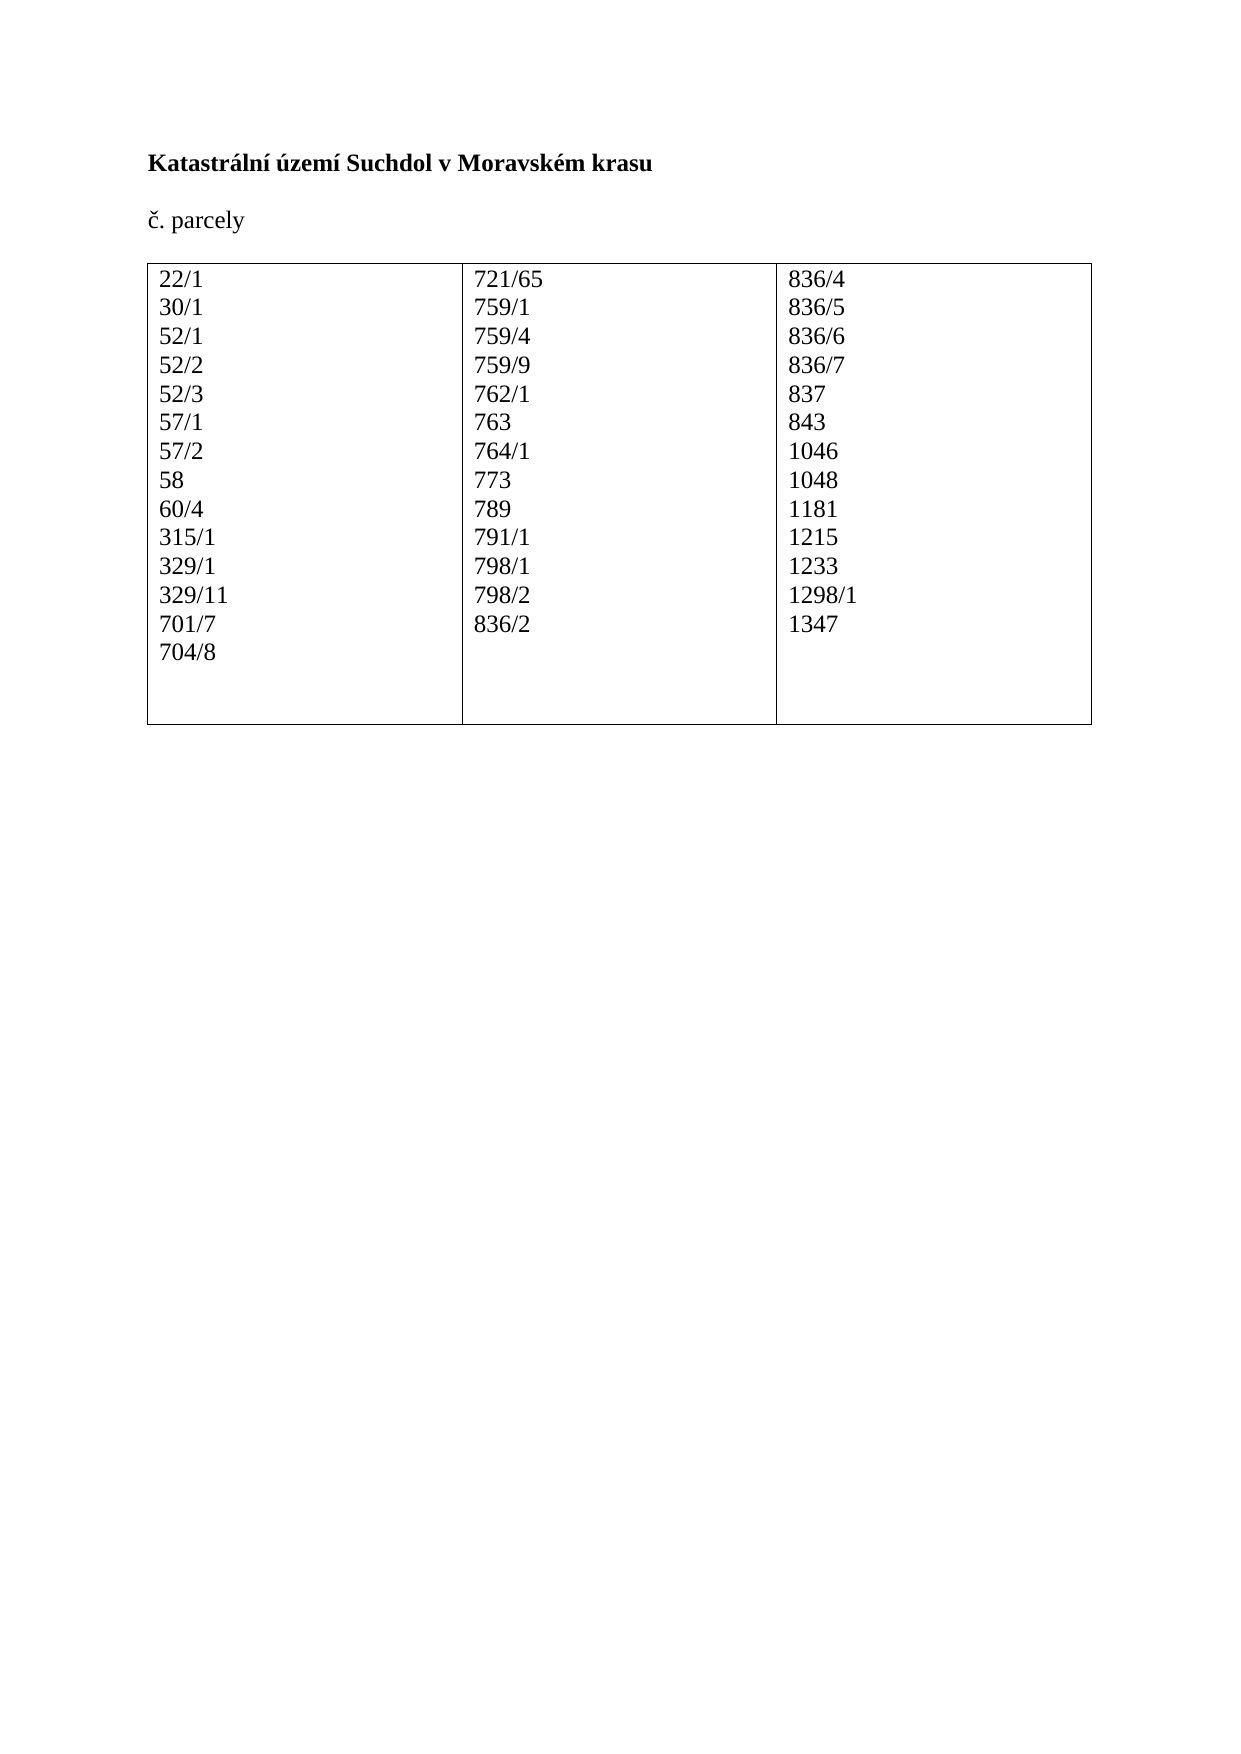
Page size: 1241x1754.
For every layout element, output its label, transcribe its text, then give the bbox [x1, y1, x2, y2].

table_header 22/1 30/1 52/1 52/2 52/3 57/1 57/2 58 60/4 315/1 329/1 329/11 701/7 704/8 [148, 264, 462, 724]
text č. parcely [148, 205, 1093, 234]
text Katastrální území Suchdol v Moravském krasu [148, 148, 1093, 176]
table_header 721/65 759/1 759/4 759/9 762/1 763 764/1 773 789 791/1 798/1 798/2 836/2 [463, 264, 776, 724]
table_header 836/4 836/5 836/6 836/7 837 843 1046 1048 1181 1215 1233 1298/1 1347 [777, 264, 1091, 724]
